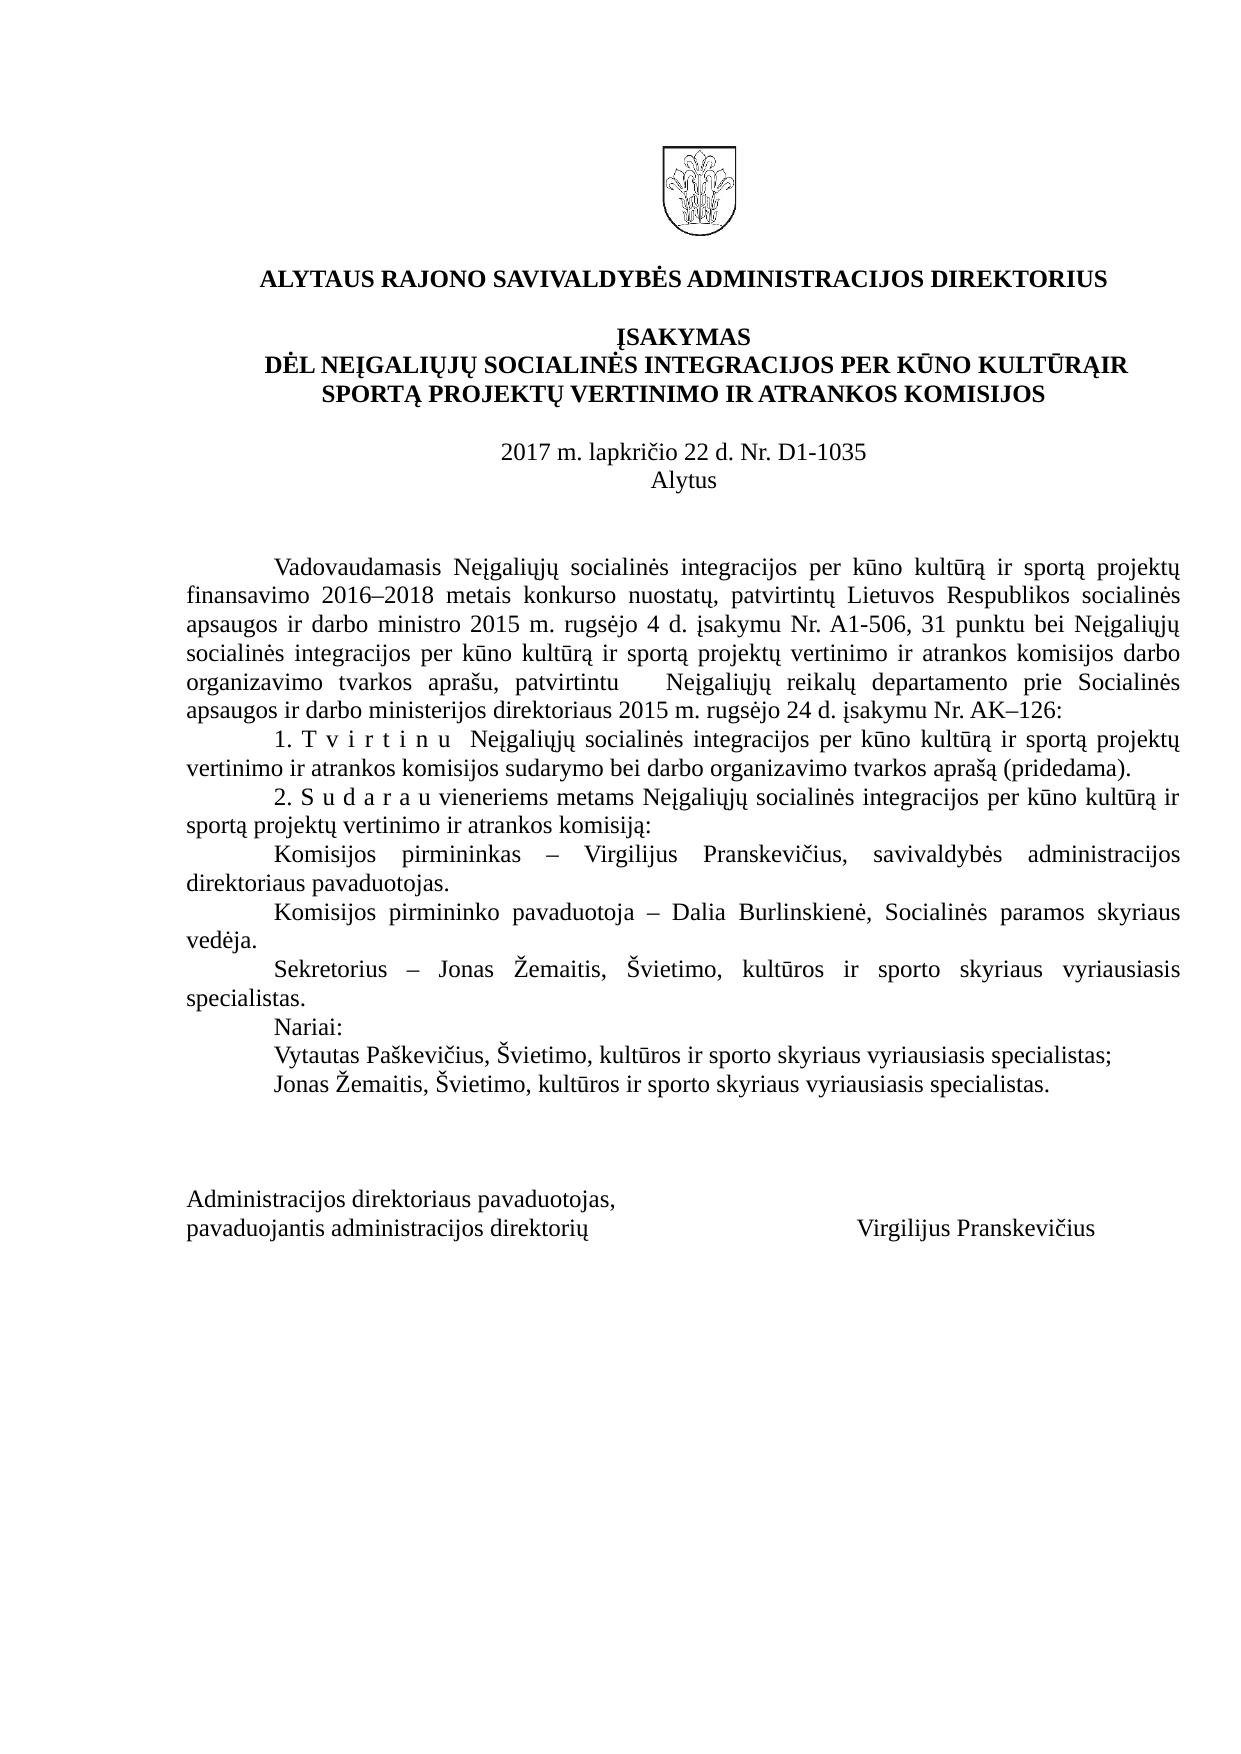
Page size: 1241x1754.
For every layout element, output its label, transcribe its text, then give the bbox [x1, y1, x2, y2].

text 1. T v i r t i n u Neįgaliųjų socialinės integracijos per kūno kultūrą ir sportą projektų vertinimo ir atrankos komisijos sudarymo bei darbo organizavimo tvarkos aprašą (pridedama). [186, 724, 1181, 782]
text ĮSAKYMAS [186, 322, 1181, 351]
text pavaduojantis administracijos direktorių Virgilijus Pranskevičius [186, 1213, 1181, 1242]
text ALYTAUS RAJONO SAVIVALDYBĖS ADMINISTRACIJOS DIREKTORIUS [186, 264, 1181, 293]
text Nariai: [186, 1012, 1181, 1041]
text Vadovaudamasis Neįgaliųjų socialinės integracijos per kūno kultūrą ir sportą projektų finansavimo 2016–2018 metais konkurso nuostatų, patvirtintų Lietuvos Respublikos socialinės apsaugos ir darbo ministro 2015 m. rugsėjo 4 d. įsakymu Nr. A1-506, 31 punktu bei Neįgaliųjų socialinės integracijos per kūno kultūrą ir sportą projektų vertinimo ir atrankos komisijos darbo organizavimo tvarkos aprašu, patvirtintu Neįgaliųjų reikalų departamento prie Socialinės apsaugos ir darbo ministerijos direktoriaus 2015 m. rugsėjo 24 d. įsakymu Nr. AK–126: [186, 552, 1181, 724]
text Jonas Žemaitis, Švietimo, kultūros ir sporto skyriaus vyriausiasis specialistas. [186, 1069, 1181, 1098]
text Komisijos pirmininko pavaduotoja – Dalia Burlinskienė, Socialinės paramos skyriaus vedėja. [186, 897, 1181, 954]
text Vytautas Paškevičius, Švietimo, kultūros ir sporto skyriaus vyriausiasis specialistas; [222, 1041, 1181, 1069]
text Sekretorius – Jonas Žemaitis, Švietimo, kultūros ir sporto skyriaus vyriausiasis specialistas. [186, 954, 1181, 1012]
text DĖL NEĮGALIŲJŲ SOCIALINĖS INTEGRACIJOS PER KŪNO KULTŪRĄIR SPORTĄ PROJEKTŲ VERTINIMO IR ATRANKOS KOMISIJOS [186, 351, 1181, 408]
text Komisijos pirmininkas – Virgilijus Pranskevičius, savivaldybės administracijos direktoriaus pavaduotojas. [186, 839, 1181, 897]
text 2017 m. lapkričio 22 d. Nr. D1-1035 [186, 437, 1181, 466]
text Administracijos direktoriaus pavaduotojas, [186, 1184, 1181, 1213]
text Alytus [186, 466, 1181, 494]
text 2. S u d a r a u vieneriems metams Neįgaliųjų socialinės integracijos per kūno kultūrą ir sportą projektų vertinimo ir atrankos komisiją: [186, 782, 1181, 839]
